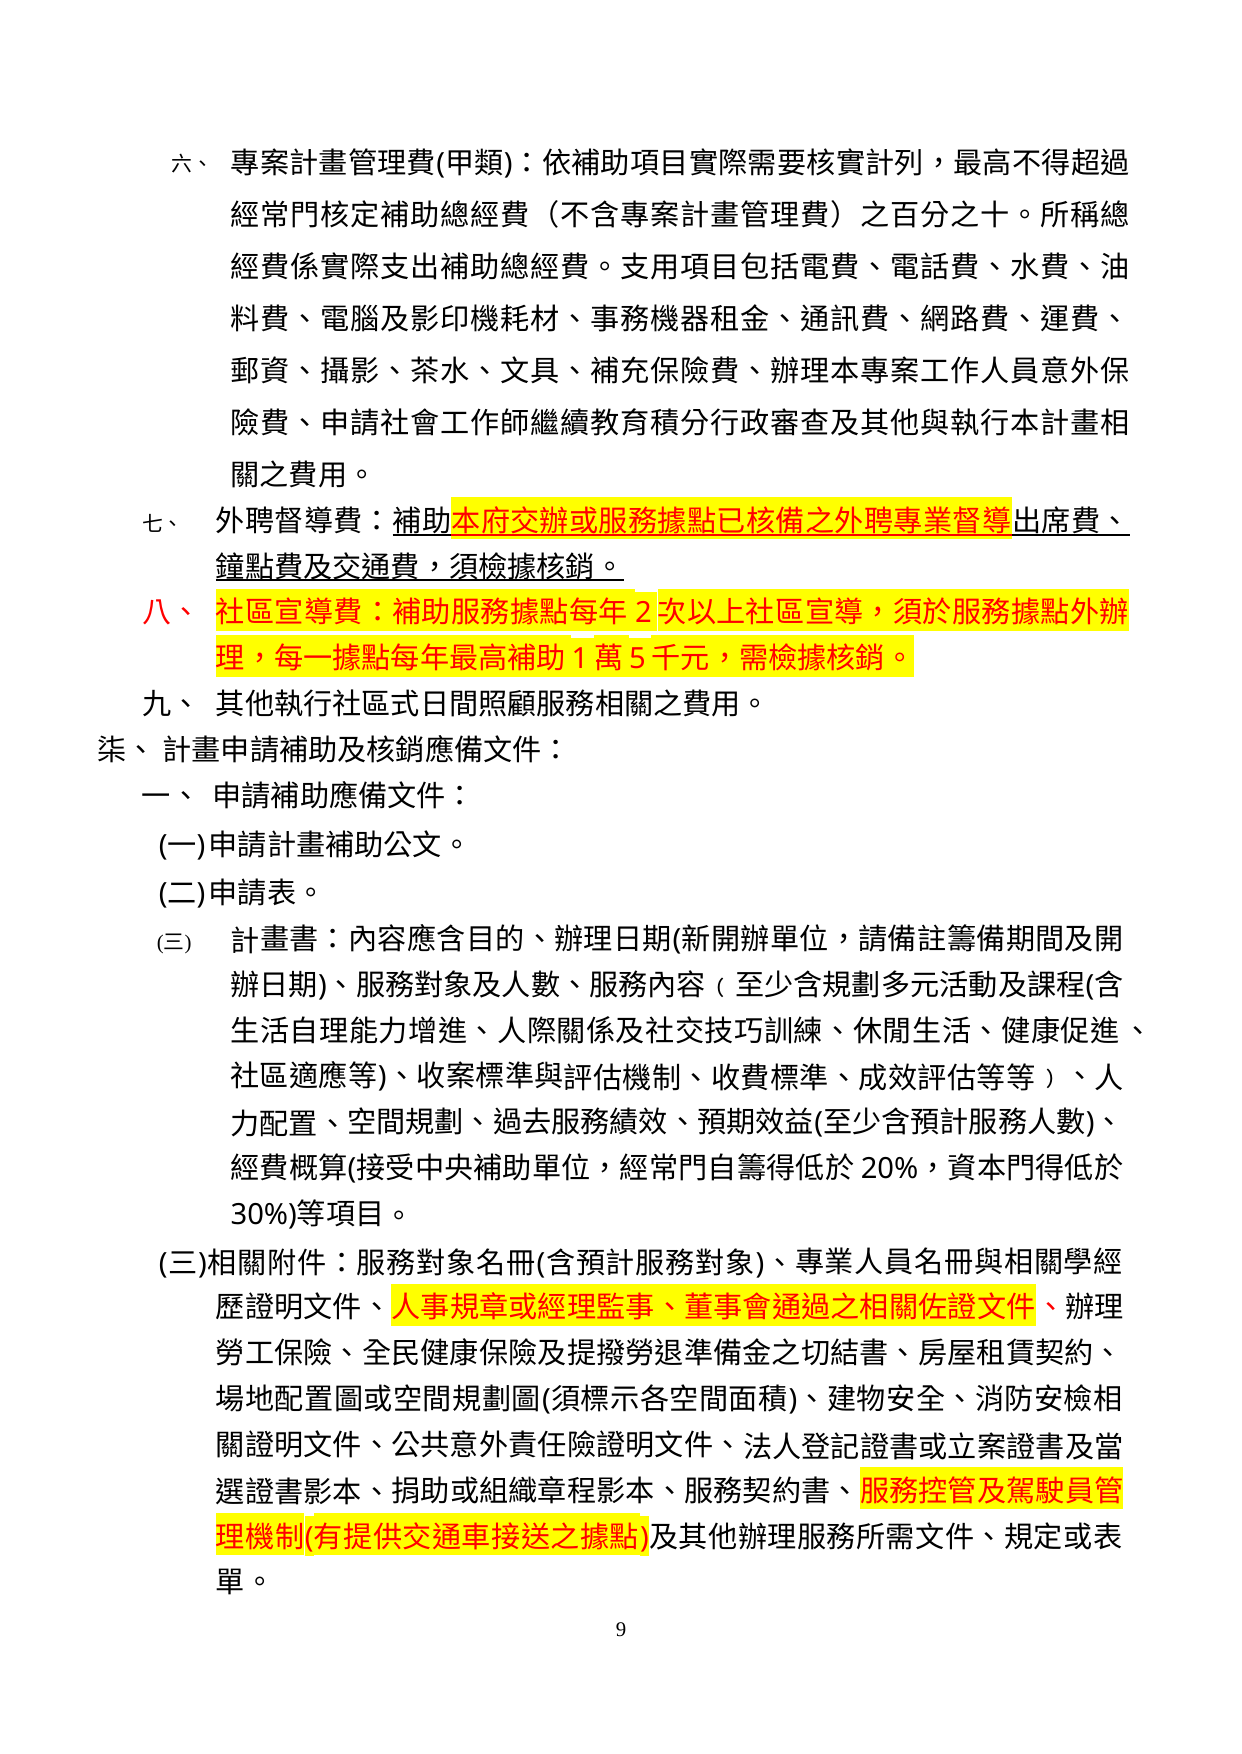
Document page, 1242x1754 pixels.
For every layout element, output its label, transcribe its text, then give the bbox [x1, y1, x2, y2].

list 申請計畫補助公文。 [158, 817, 1123, 863]
text (三)相關附件：服務對象名冊(含預計服務對象)、專業人員名冊與相關學經歷證明文件、人事規章或經理監事、董事會通過之相關佐證文件、辦理勞工保險、全民健康保險及提撥勞退準備金之切結書、房屋租賃契約、場地配置圖或空間規劃圖(須標示各空間面積)、建物安全、消防安檢相關證明文件、公共意外責任險證明文件、法人登記證書或立案證書及當選證書影本、捐助或組織章程影本、服務契約書、服務控管及駕駛員管理機制(有提供交通車接送之據點)及其他辦理服務所需文件、規定或表單。 [158, 1235, 1123, 1602]
list 其他執行社區式日間照顧服務相關之費用。 [142, 678, 1129, 724]
list 社區宣導費：補助服務據點每年2次以上社區宣導，須於服務據點外辦理，每一據點每年最高補助1萬5千元，需檢據核銷。 [142, 586, 1129, 678]
list 專案計畫管理費(甲類)：依補助項目實際需要核實計列，最高不得超過經常門核定補助總經費（不含專案計畫管理費）之百分之十。所稱總經費係實際支出補助總經費。支用項目包括電費、電話費、水費、油料費、電腦及影印機耗材、事務機器租金、通訊費、網路費、運費、郵資、攝影、茶水、文具、補充保險費、辦理本專案工作人員意外保險費、申請社會工作師繼續教育積分行政審查及其他與執行本計畫相關之費用。 [171, 130, 1129, 494]
list 計畫申請補助及核銷應備文件： [97, 724, 1129, 769]
list 外聘督導費：補助本府交辦或服務據點已核備之外聘專業督導出席費、鐘點費及交通費，須檢據核銷。 [142, 494, 1129, 586]
list 申請表。 [158, 865, 1123, 911]
list 申請補助應備文件： [142, 769, 1129, 815]
list 計畫書：內容應含目的、辦理日期(新開辦單位，請備註籌備期間及開辦日期)、服務對象及人數、服務內容﹙至少含規劃多元活動及課程(含生活自理能力增進、人際關係及社交技巧訓練、休閒生活、健康促進、社區適應等)、收案標準與評估機制、收費標準、成效評估等等﹚、人力配置、空間規劃、過去服務績效、預期效益(至少含預計服務人數)、經費概算(接受中央補助單位，經常門自籌得低於20%，資本門得低於30%)等項目。 [157, 913, 1123, 1233]
